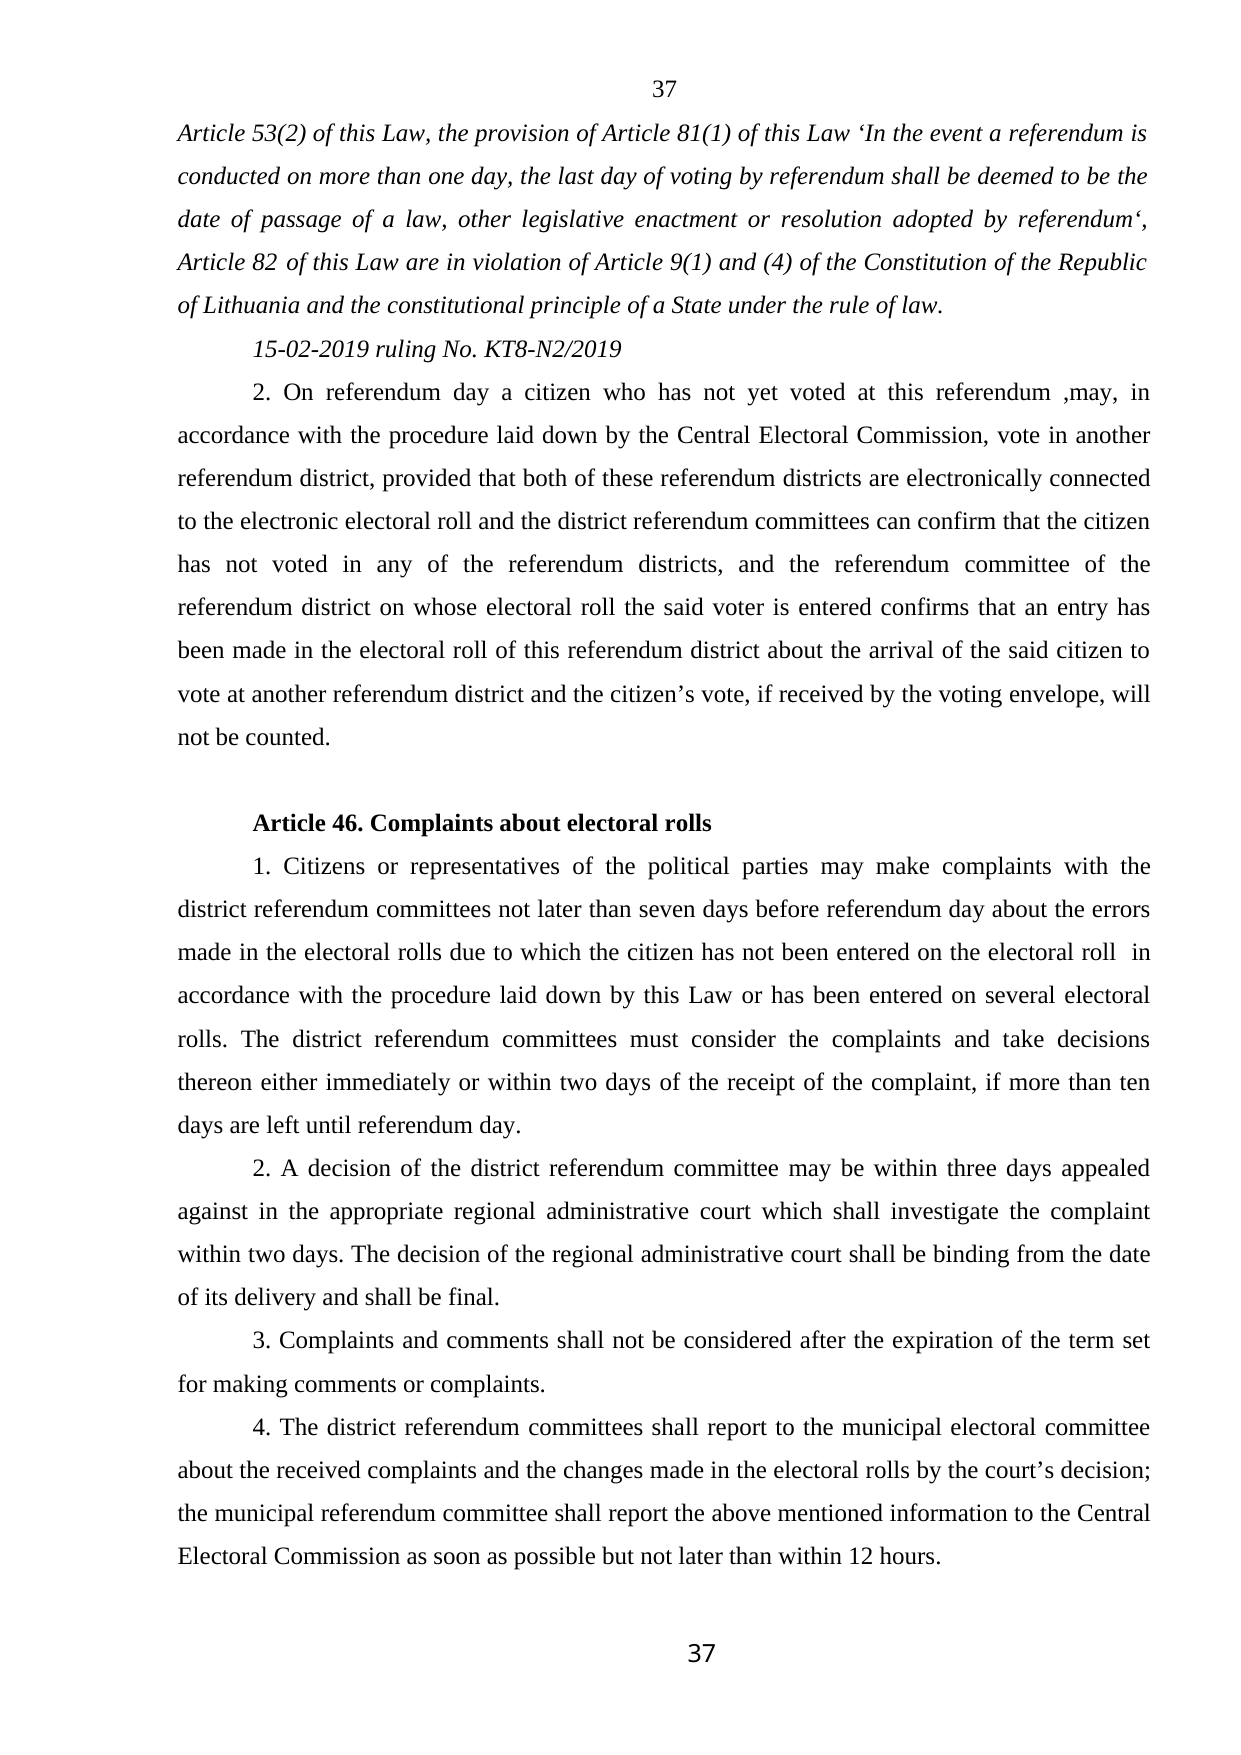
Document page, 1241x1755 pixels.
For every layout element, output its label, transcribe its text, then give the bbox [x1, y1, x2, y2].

text 2. On referendum day a citizen who has not yet voted at this referendum ,may, in accordance with the procedure laid down by the Central Electoral Commission, vote in another referendum district, provided that both of these referendum districts are electronically connected to the electronic electoral roll and the district referendum committees can confirm that the citizen has not voted in any of the referendum districts, and the referendum committee of the referendum district on whose electoral roll the said voter is entered confirms that an entry has been made in the electoral roll of this referendum district about the arrival of the said citizen to vote at another referendum district and the citizen’s vote, if received by the voting envelope, will not be counted. [177, 377, 1152, 751]
text 4. The district referendum committees shall report to the municipal electoral committee about the received complaints and the changes made in the electoral rolls by the court’s decision; the municipal referendum committee shall report the above mentioned information to the Central Electoral Commission as soon as possible but not later than within 12 hours. [177, 1412, 1152, 1570]
text Article 53(2) of this Law, the provision of Article 81(1) of this Law ‘In the event a referendum is conducted on more than one day, the last day of voting by referendum shall be deemed to be the date of passage of a law, other legislative enactment or resolution adopted by referendum‘, Article 82 of this Law are in violation of Article 9(1) and (4) of the Constitution of the Republic of Lithuania and the constitutional principle of a State under the rule of law. [177, 118, 1152, 319]
text 3. Complaints and comments shall not be considered after the expiration of the term set for making comments or complaints. [177, 1326, 1152, 1397]
text 2. A decision of the district referendum committee may be within three days appealed against in the appropriate regional administrative court which shall investigate the complaint within two days. The decision of the regional administrative court shall be binding from the date of its delivery and shall be final. [177, 1153, 1152, 1311]
text 15-02-2019 ruling No. KT8-N2/2019 [177, 334, 1152, 362]
text Article 46. Complaints about electoral rolls [177, 808, 1152, 837]
text 1. Citizens or representatives of the political parties may make complaints with the district referendum committees not later than seven days before referendum day about the errors made in the electoral rolls due to which the citizen has not been entered on the electoral roll in accordance with the procedure laid down by this Law or has been entered on several electoral rolls. The district referendum committees must consider the complaints and take decisions thereon either immediately or within two days of the receipt of the complaint, if more than ten days are left until referendum day. [177, 851, 1152, 1139]
